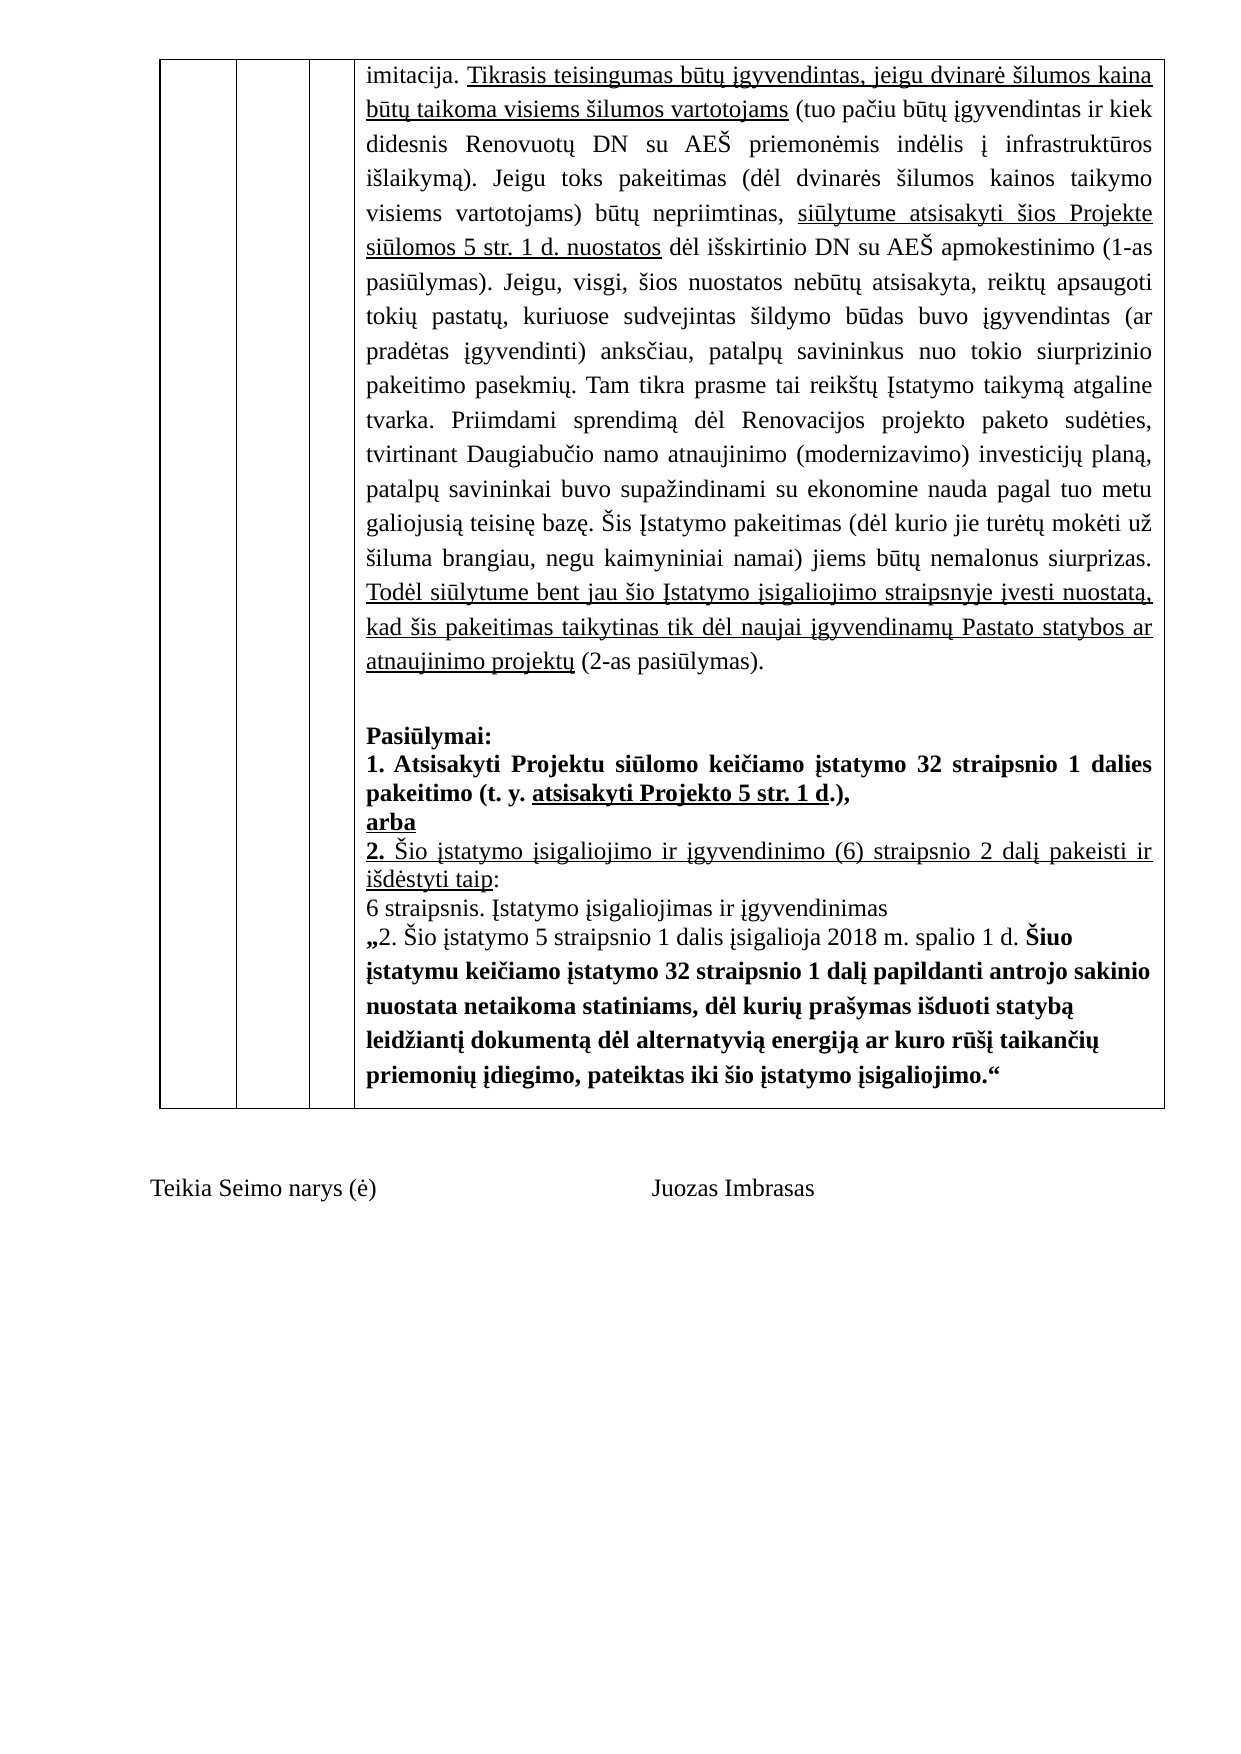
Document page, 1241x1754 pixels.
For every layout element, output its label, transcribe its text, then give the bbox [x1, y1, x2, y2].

table_cell [310, 60, 354, 1108]
table_cell [161, 60, 236, 1108]
table_cell imitacija. Tikrasis teisingumas būtų įgyvendintas, jeigu dvinarė šilumos kaina būtų taikoma visiems šilumos vartotojams (tuo pačiu būtų įgyvendintas ir kiek didesnis Renovuotų DN su AEŠ priemonėmis indėlis į infrastruktūros išlaikymą). Jeigu toks pakeitimas (dėl dvinarės šilumos kainos taikymo visiems vartotojams) būtų nepriimtinas, siūlytume atsisakyti šios Projekte siūlomos 5 str. 1 d. nuostatos dėl išskirtinio DN su AEŠ apmokestinimo (1-as pasiūlymas). Jeigu, visgi, šios nuostatos nebūtų atsisakyta, reiktų apsaugoti tokių pastatų, kuriuose sudvejintas šildymo būdas buvo įgyvendintas (ar pradėtas įgyvendinti) anksčiau, patalpų savininkus nuo tokio siurprizinio pakeitimo pasekmių. Tam tikra prasme tai reikštų Įstatymo taikymą atgaline tvarka. Priimdami sprendimą dėl Renovacijos projekto paketo sudėties, tvirtinant Daugiabučio namo atnaujinimo (modernizavimo) investicijų planą, patalpų savininkai buvo supažindinami su ekonomine nauda pagal tuo metu galiojusią teisinę bazę. Šis Įstatymo pakeitimas (dėl kurio jie turėtų mokėti už šiluma brangiau, negu kaimyniniai namai) jiems būtų nemalonus siurprizas. Todėl siūlytume bent jau šio Įstatymo įsigaliojimo straipsnyje įvesti nuostatą, kad šis pakeitimas taikytinas tik dėl naujai įgyvendinamų Pastato statybos ar atnaujinimo projektų (2-as pasiūlymas). Pasiūlymai: 1. Atsisakyti Projektu siūlomo keičiamo įstatymo 32 straipsnio 1 dalies pakeitimo (t. y. atsisakyti Projekto 5 str. 1 d.), arba 2. Šio įstatymo įsigaliojimo ir įgyvendinimo (6) straipsnio 2 dalį pakeisti ir išdėstyti taip: 6 straipsnis. Įstatymo įsigaliojimas ir įgyvendinimas „2. Šio įstatymo 5 straipsnio 1 dalis įsigalioja 2018 m. spalio 1 d. Šiuo įstatymu keičiamo įstatymo 32 straipsnio 1 dalį papildanti antrojo sakinio nuostata netaikoma statiniams, dėl kurių prašymas išduoti statybą leidžiantį dokumentą dėl alternatyvią energiją ar kuro rūšį taikančių priemonių įdiegimo, pateiktas iki šio įstatymo įsigaliojimo.“ [355, 60, 1164, 1108]
table_cell [237, 60, 309, 1108]
text Teikia Seimo narys (ė) Juozas Imbrasas [150, 1173, 1152, 1202]
